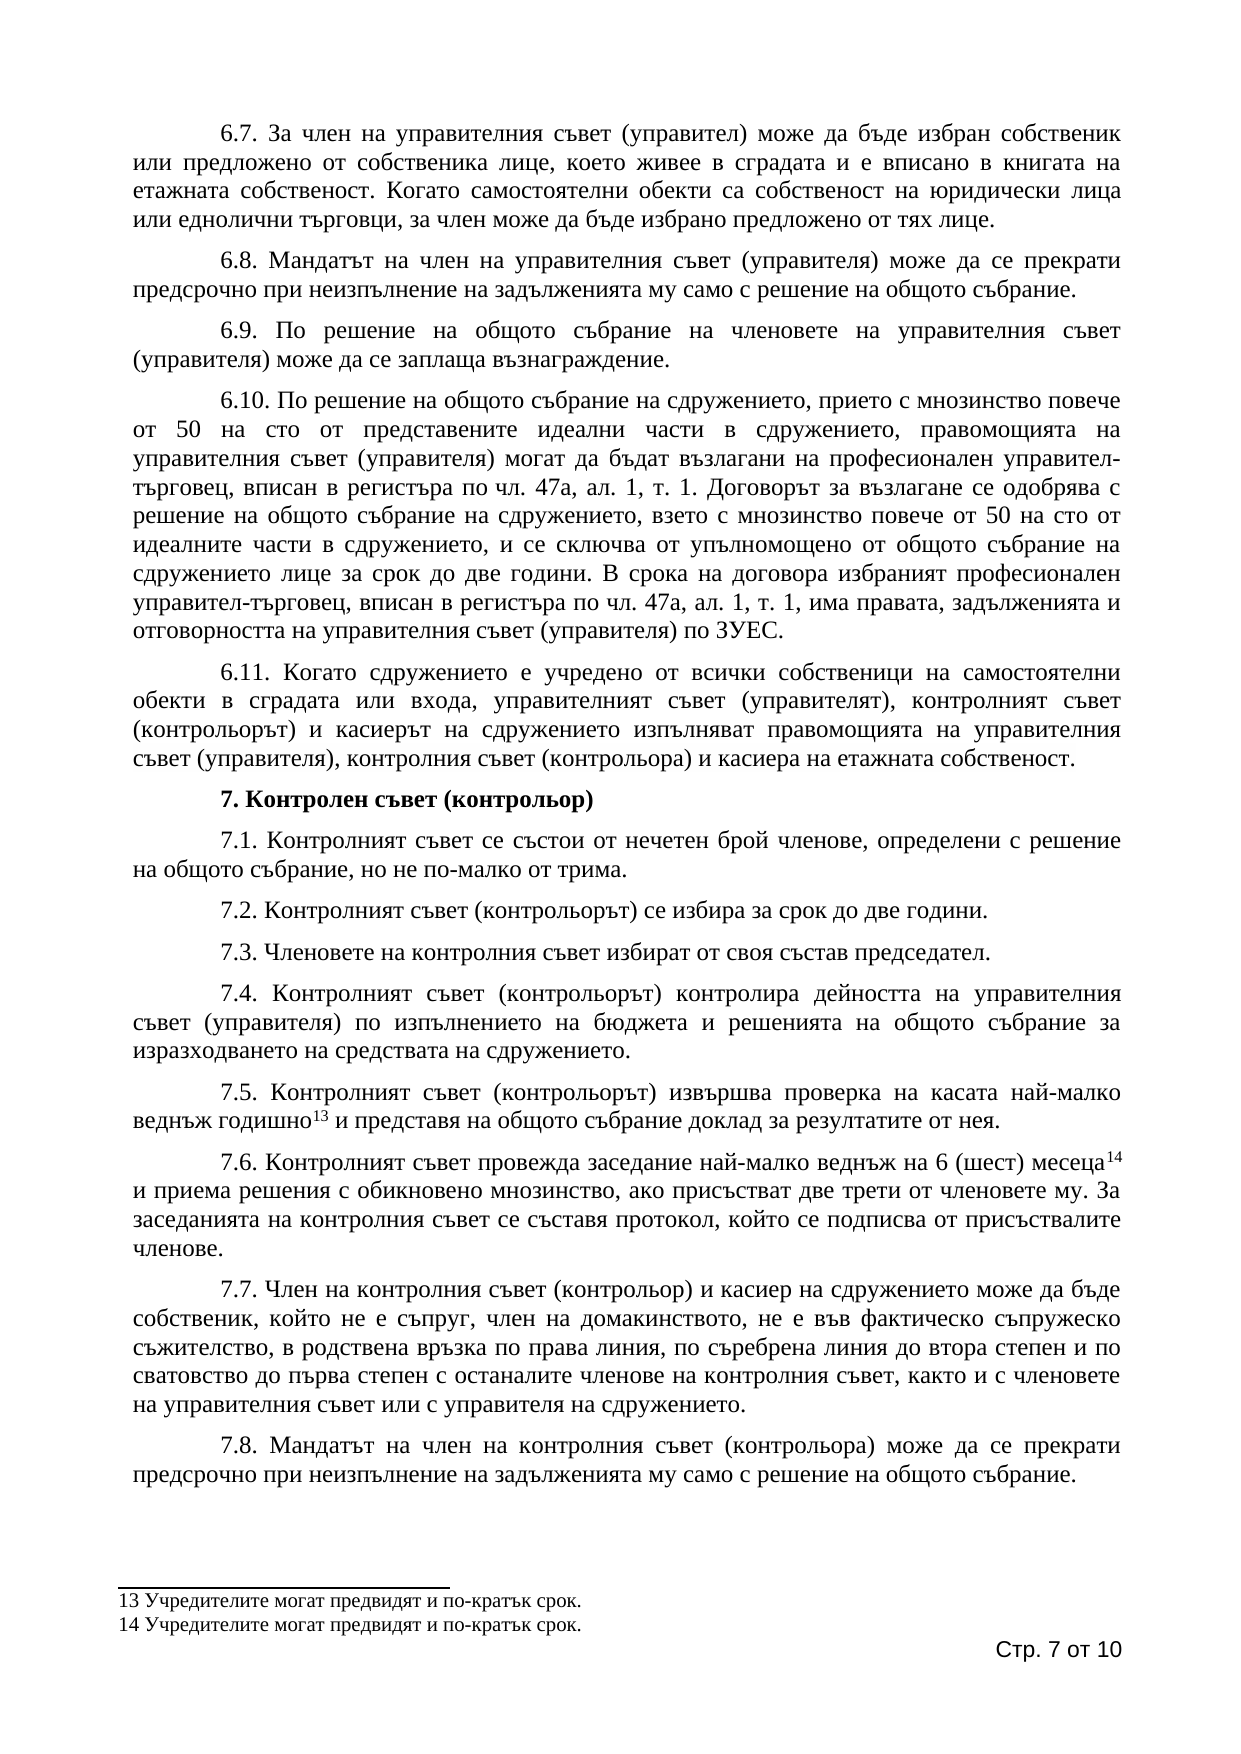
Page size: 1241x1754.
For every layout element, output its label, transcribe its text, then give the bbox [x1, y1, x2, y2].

text Учредителите могат предвидят и по-кратък срок. [118, 1612, 1122, 1636]
text 7.5. Контролният съвет (контрольорът) извършва проверка на касата най-малко веднъж годишно и представя на общото събрание доклад за резултатите от нея. [133, 1077, 1122, 1134]
text 6.9. По решение на общото събрание на членовете на управителния съвет (управителя) може да се заплаща възнаграждение. [133, 316, 1122, 373]
text 6.11. Когато сдружението е учредено от всички собственици на самостоятелни обекти в сградата или входа, управителният съвет (управителят), контролният съвет (контрольорът) и касиерът на сдружението изпълняват правомощията на управителния съвет (управителя), контролния съвет (контрольора) и касиера на етажната собственост. [133, 657, 1122, 772]
text 7.3. Членовете на контролния съвет избират от своя състав председател. [133, 937, 1122, 966]
text 6.8. Мандатът на член на управителния съвет (управителя) може да се прекрати предсрочно при неизпълнение на задълженията му само с решение на общото събрание. [133, 246, 1122, 303]
text 7.4. Контролният съвет (контрольорът) контролира дейността на управителния съвет (управителя) по изпълнението на бюджета и решенията на общото събрание за изразходването на средствата на сдружението. [133, 978, 1122, 1064]
text 7.6. Контролният съвет провежда заседание най-малко веднъж на 6 (шест) месеца и приема решения с обикновено мнозинство, ако присъстват две трети от членовете му. За заседанията на контролния съвет се съставя протокол, който се подписва от присъствалите членове. [133, 1147, 1122, 1262]
text 7.1. Контролният съвет се състои от нечетен брой членове, определени с решение на общото събрание, но не по-малко от трима. [133, 826, 1122, 883]
text 7.8. Мандатът на член на контролния съвет (контрольора) може да се прекрати предсрочно при неизпълнение на задълженията му само с решение на общото събрание. [133, 1431, 1122, 1488]
text 7.7. Член на контролния съвет (контрольор) и касиер на сдружението може да бъде собственик, който не е съпруг, член на домакинството, не е във фактическо съпружеско съжителство, в родствена връзка по права линия, по съребрена линия до втора степен и по сватовство до първа степен с останалите членове на контролния съвет, както и с членовете на управителния съвет или с управителя на сдружението. [133, 1274, 1122, 1418]
text Учредителите могат предвидят и по-кратък срок. [118, 1588, 1122, 1612]
text 6.7. За член на управителния съвет (управител) може да бъде избран собственик или предложено от собственика лице, което живее в сградата и е вписано в книгата на етажната собственост. Когато самостоятелни обекти са собственост на юридически лица или еднолични търговци, за член може да бъде избрано предложено от тях лице. [133, 118, 1122, 233]
text 6.10. По решение на общото събрание на сдружението, прието с мнозинство повече от 50 на сто от представените идеални части в сдружението, правомощията на управителния съвет (управителя) могат да бъдат възлагани на професионален управител-търговец, вписан в регистъра по чл. 47а, ал. 1, т. 1. Договорът за възлагане се одобрява с решение на общото събрание на сдружението, взето с мнозинство повече от 50 на сто от идеалните части в сдружението, и се сключва от упълномощено от общото събрание на сдружението лице за срок до две години. В срока на договора избраният професионален управител-търговец, вписан в регистъра по чл. 47а, ал. 1, т. 1, има правата, задълженията и отговорността на управителния съвет (управителя) по ЗУЕС. [133, 386, 1122, 644]
text 7. Контролен съвет (контрольор) [133, 784, 1122, 813]
text 7.2. Контролният съвет (контрольорът) се избира за срок до две години. [133, 896, 1122, 924]
